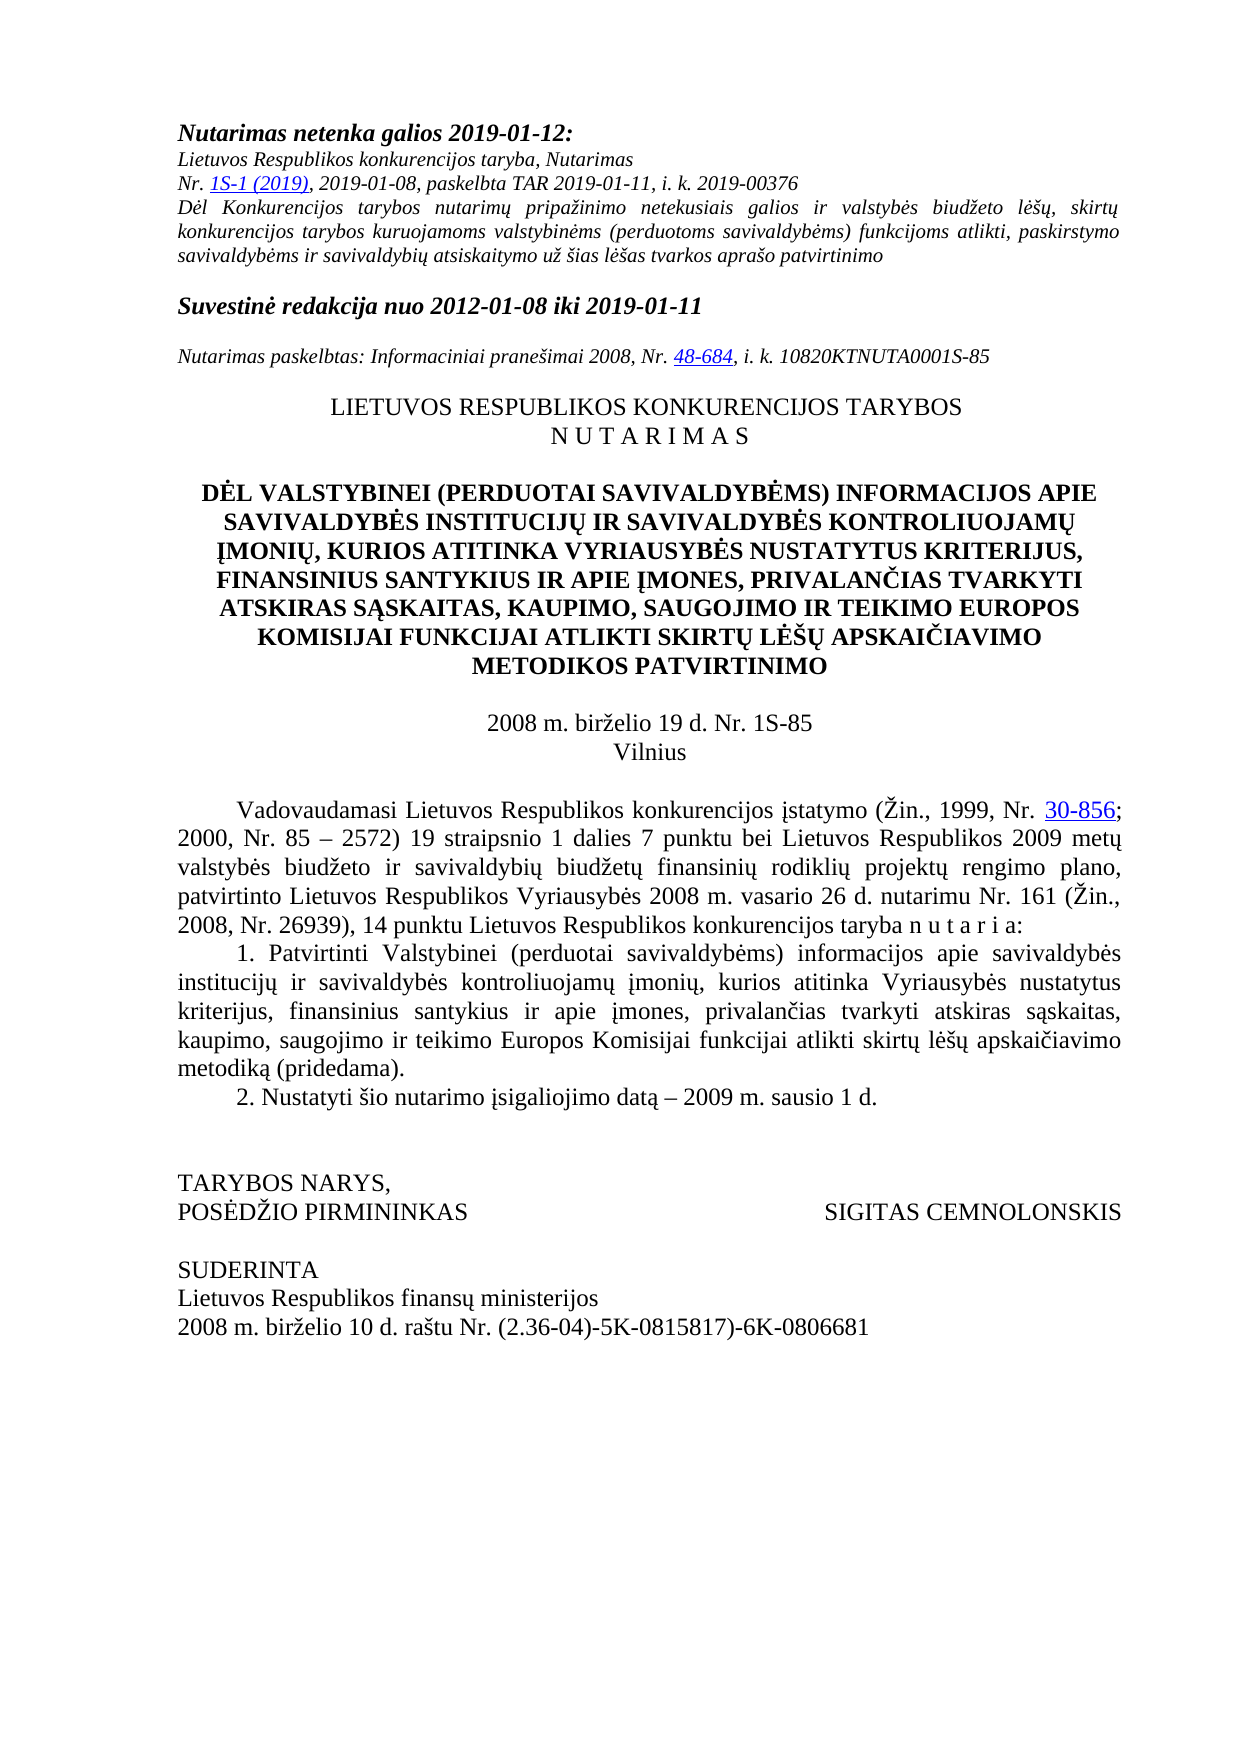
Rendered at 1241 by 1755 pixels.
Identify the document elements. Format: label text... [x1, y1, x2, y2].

text POSĖDŽIO PIRMININKAS SIGITAS CEMNOLONSKIS [177, 1197, 1122, 1226]
text TARYBOS NARYS, [177, 1168, 1122, 1197]
text Nutarimas netenka galios 2019-01-12: [177, 118, 1122, 147]
text Vilnius [177, 737, 1122, 766]
text Dėl Konkurencijos tarybos nutarimų pripažinimo netekusiais galios ir valstybės biudžeto lėšų, skirtų konkurencijos tarybos kuruojamoms valstybinėms (perduotoms savivaldybėms) funkcijoms atlikti, paskirstymo savivaldybėms ir savivaldybių atsiskaitymo už šias lėšas tvarkos aprašo patvirtinimo [177, 195, 1122, 267]
text 1. Patvirtinti Valstybinei (perduotai savivaldybėms) informacijos apie savivaldybės institucijų ir savivaldybės kontroliuojamų įmonių, kurios atitinka Vyriausybės nustatytus kriterijus, finansinius santykius ir apie įmones, privalančias tvarkyti atskiras sąskaitas, kaupimo, saugojimo ir teikimo Europos Komisijai funkcijai atlikti skirtų lėšų apskaičiavimo metodiką (pridedama). [177, 938, 1122, 1082]
text 2008 m. birželio 19 d. Nr. 1S-85 [177, 708, 1122, 737]
text LIETUVOS RESPUBLIKOS KONKURENCIJOS TARYBOS [177, 392, 1122, 421]
text Vadovaudamasi Lietuvos Respublikos konkurencijos įstatymo (Žin., 1999, Nr. 30-856; 2000, Nr. 85 – 2572) 19 straipsnio 1 dalies 7 punktu bei Lietuvos Respublikos 2009 metų valstybės biudžeto ir savivaldybių biudžetų finansinių rodiklių projektų rengimo plano, patvirtinto Lietuvos Respublikos Vyriausybės 2008 m. vasario 26 d. nutarimu Nr. 161 (Žin., 2008, Nr. 26939), 14 punktu Lietuvos Respublikos konkurencijos taryba nutaria: [177, 795, 1122, 938]
text Nr. 1S-1 (2019), 2019-01-08, paskelbta TAR 2019-01-11, i. k. 2019-00376 [177, 171, 1122, 195]
text Suvestinė redakcija nuo 2012-01-08 iki 2019-01-11 [177, 291, 1122, 320]
text Lietuvos Respublikos finansų ministerijos [177, 1283, 1122, 1312]
text Lietuvos Respublikos konkurencijos taryba, Nutarimas [177, 147, 1122, 171]
text SUDERINTA [177, 1255, 1122, 1283]
text DĖL VALSTYBINEI (PERDUOTAI SAVIVALDYBĖMS) INFORMACIJOS APIE SAVIVALDYBĖS INSTITUCIJŲ IR SAVIVALDYBĖS KONTROLIUOJAMŲ ĮMONIŲ, KURIOS ATITINKA VYRIAUSYBĖS NUSTATYTUS KRITERIJUS, FINANSINIUS SANTYKIUS IR APIE ĮMONES, PRIVALANČIAS TVARKYTI ATSKIRAS SĄSKAITAS, KAUPIMO, SAUGOJIMO IR TEIKIMO EUROPOS KOMISIJAI FUNKCIJAI ATLIKTI SKIRTŲ LĖŠŲ APSKAIČIAVIMO METODIKOS PATVIRTINIMO [177, 478, 1122, 680]
text Nutarimas paskelbtas: Informaciniai pranešimai 2008, Nr. 48-684, i. k. 10820KTNUTA0001S-85 [177, 344, 1122, 368]
text NUTARIMAS [177, 421, 1122, 450]
text 2008 m. birželio 10 d. raštu Nr. (2.36-04)-5K-0815817)-6K-0806681 [177, 1312, 1122, 1341]
text 2. Nustatyti šio nutarimo įsigaliojimo datą – 2009 m. sausio 1 d. [177, 1082, 1122, 1111]
